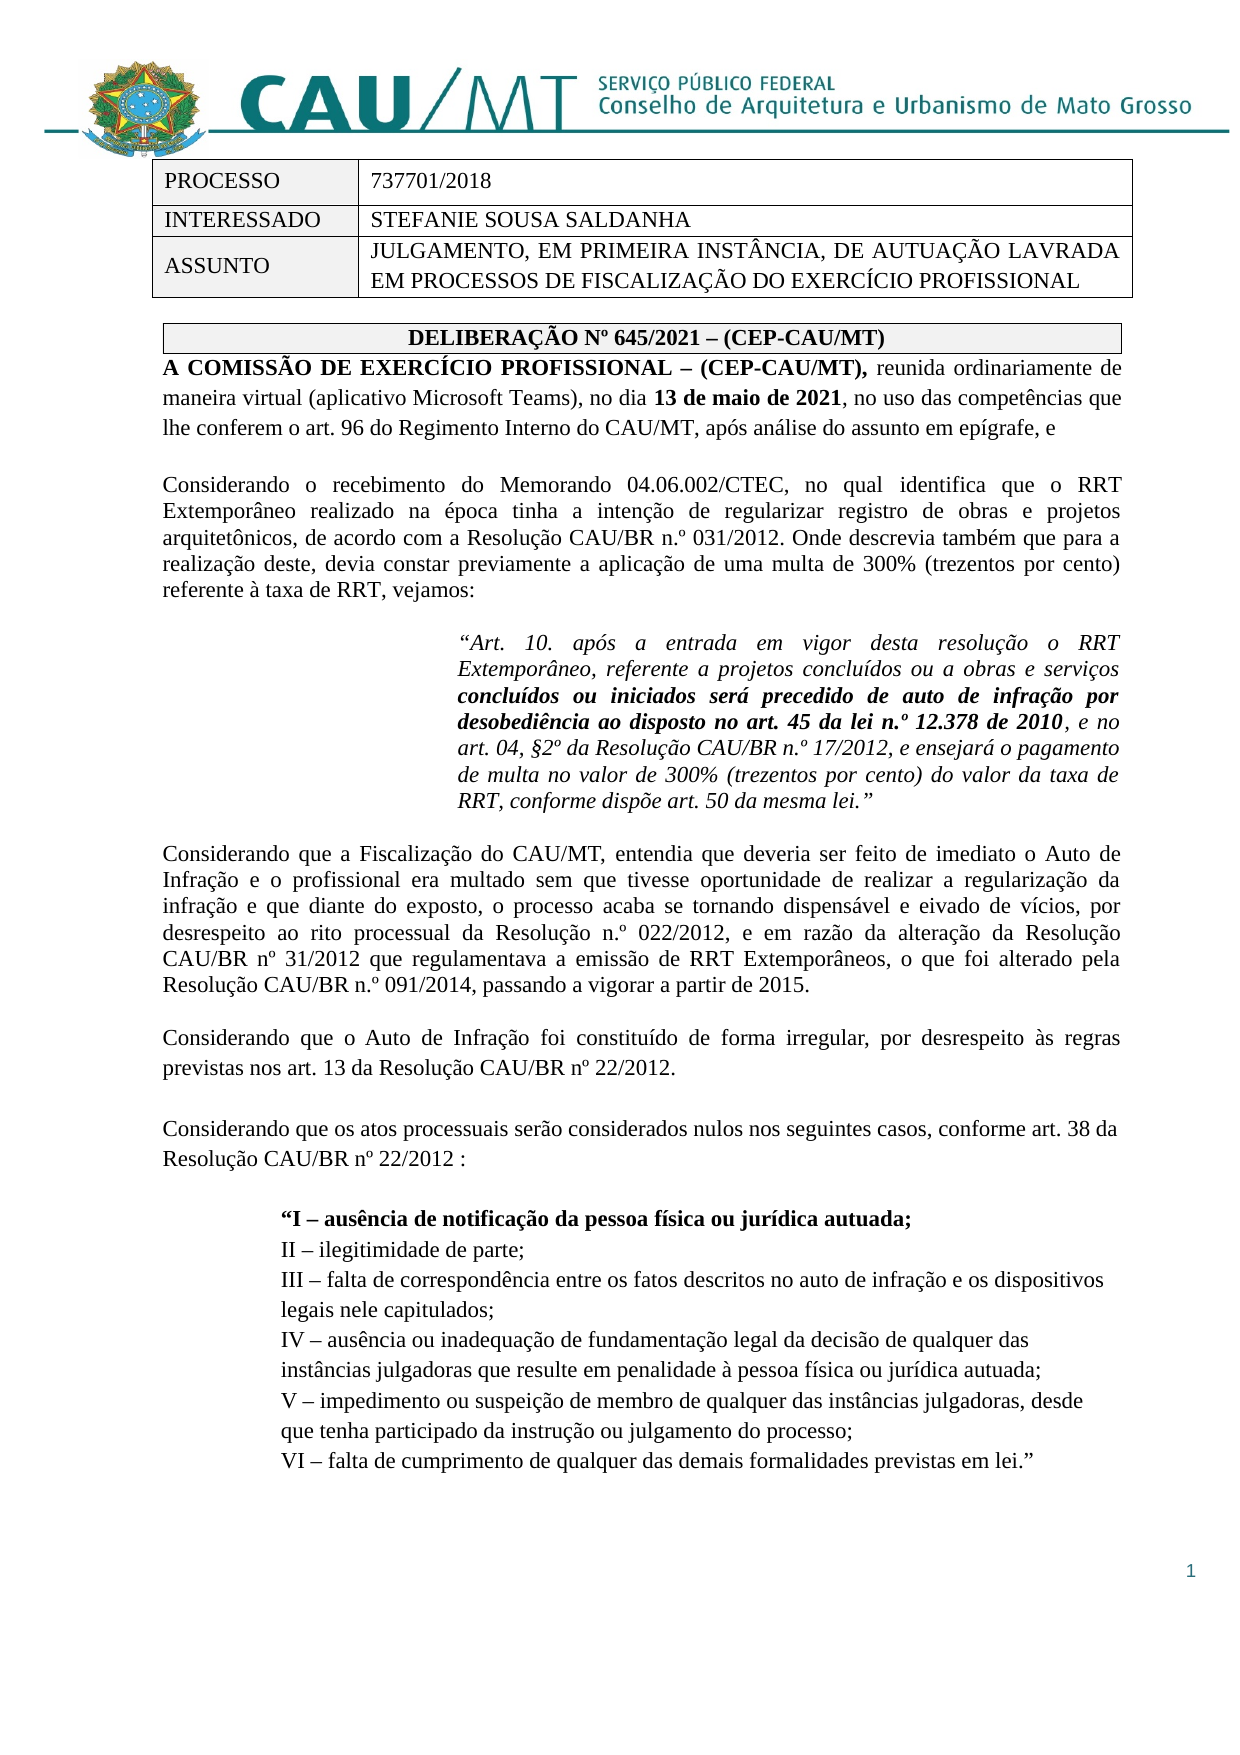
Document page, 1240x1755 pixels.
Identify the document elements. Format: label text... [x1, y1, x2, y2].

text VI – falta de cumprimento de qualquer das demais formalidades previstas em lei.” [281, 1447, 1122, 1473]
text Considerando que os atos processuais serão considerados nulos nos seguintes casos, conforme art. 38 da Resolução CAU/BR nº 22/2012 : [162, 1115, 1122, 1171]
text Considerando que a Fiscalização do CAU/MT, entendia que deveria ser feito de imediato o Auto de Infração e o profissional era multado sem que tivesse oportunidade de realizar a regularização da infração e que diante do exposto, o processo acaba se tornando dispensável e eivado de vícios, por desrespeito ao rito processual da Resolução n.º 022/2012, e em razão da alteração da Resolução CAU/BR nº 31/2012 que regulamentava a emissão de RRT Extemporâneos, o que foi alterado pela Resolução CAU/BR n.º 091/2014, passando a vigorar a partir de 2015. [162, 840, 1122, 998]
text II – ilegitimidade de parte; [281, 1236, 1122, 1262]
text Considerando o recebimento do Memorando 04.06.002/CTEC, no qual identifica que o RRT Extemporâneo realizado na época tinha a intenção de regularizar registro de obras e projetos arquitetônicos, de acordo com a Resolução CAU/BR n.º 031/2012. Onde descrevia também que para a realização deste, devia constar previamente a aplicação de uma multa de 300% (trezentos por cento) referente à taxa de RRT, vejamos: [162, 471, 1122, 603]
text “Art. 10. após a entrada em vigor desta resolução o RRT Extemporâneo, referente a projetos concluídos ou a obras e serviços concluídos ou iniciados será precedido de auto de infração por desobediência ao disposto no art. 45 da lei n.º 12.378 de 2010, e no art. 04, §2º da Resolução CAU/BR n.º 17/2012, e ensejará o pagamento de multa no valor de 300% (trezentos por cento) do valor da taxa de RRT, conforme dispõe art. 50 da mesma lei.” [457, 629, 1122, 813]
text III – falta de correspondência entre os fatos descritos no auto de infração e os dispositivos legais nele capitulados; [281, 1266, 1122, 1322]
text A COMISSÃO DE EXERCÍCIO PROFISSIONAL – (CEP-CAU/MT), reunida ordinariamente de maneira virtual (aplicativo Microsoft Teams), no dia 13 de maio de 2021, no uso das competências que lhe conferem o art. 96 do Regimento Interno do CAU/MT, após análise do assunto em epígrafe, e [162, 354, 1122, 441]
text IV – ausência ou inadequação de fundamentação legal da decisão de qualquer das instâncias julgadoras que resulte em penalidade à pessoa física ou jurídica autuada; [281, 1326, 1122, 1383]
text “I – ausência de notificação da pessoa física ou jurídica autuada; [281, 1206, 1122, 1232]
text Considerando que o Auto de Infração foi constituído de forma irregular, por desrespeito às regras previstas nos art. 13 da Resolução CAU/BR nº 22/2012. [162, 1024, 1122, 1081]
text V – impedimento ou suspeição de membro de qualquer das instâncias julgadoras, desde que tenha participado da instrução ou julgamento do processo; [281, 1387, 1122, 1443]
